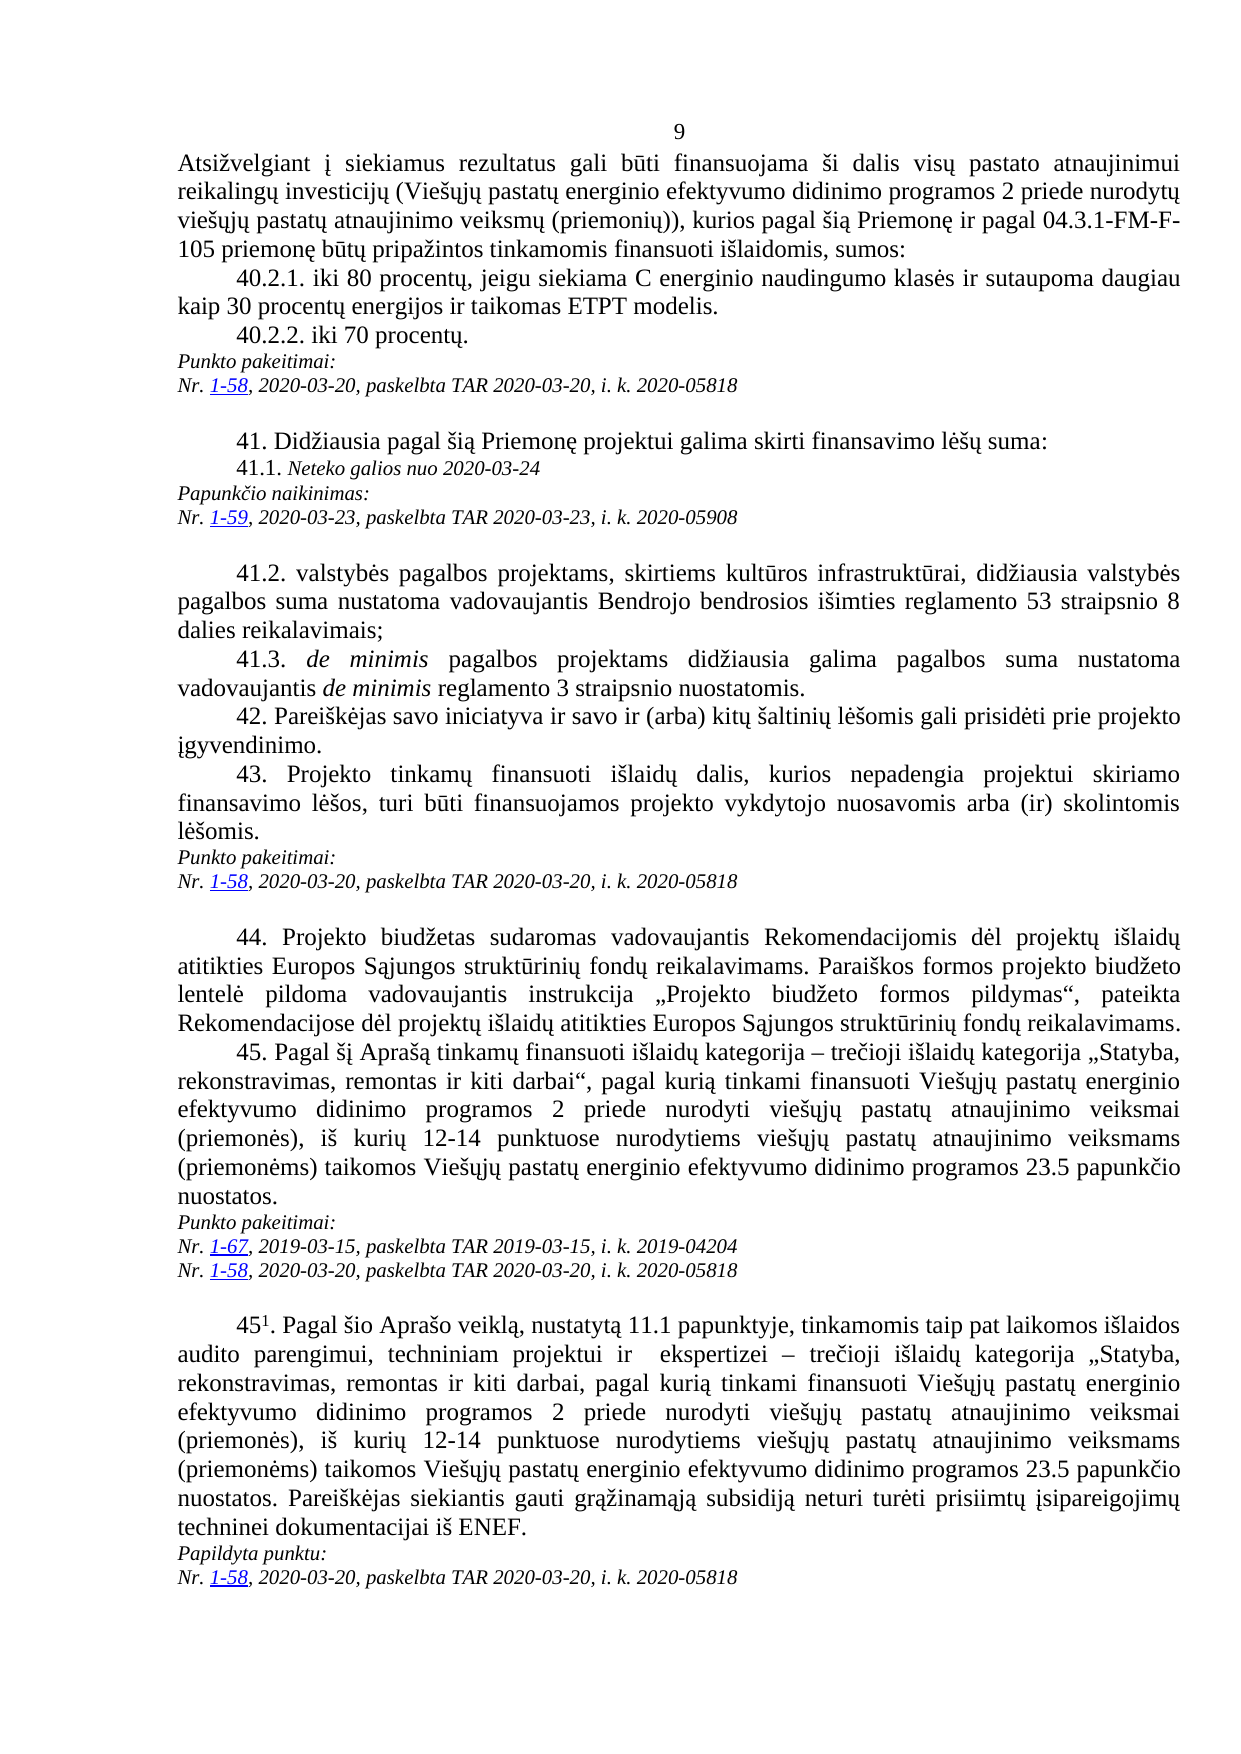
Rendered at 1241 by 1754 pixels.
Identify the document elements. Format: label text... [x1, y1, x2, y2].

text Nr. 1-67, 2019-03-15, paskelbta TAR 2019-03-15, i. k. 2019-04204 [177, 1234, 1181, 1258]
text Punkto pakeitimai: [177, 845, 1181, 869]
text Nr. 1-58, 2020-03-20, paskelbta TAR 2020-03-20, i. k. 2020-05818 [177, 1258, 1181, 1282]
text 451. Pagal šio Aprašo veiklą, nustatytą 11.1 papunktyje, tinkamomis taip pat laikomos išlaidos audito parengimui, techniniam projektui ir ekspertizei – trečioji išlaidų kategorija „Statyba, rekonstravimas, remontas ir kiti darbai, pagal kurią tinkami finansuoti Viešųjų pastatų energinio efektyvumo didinimo programos 2 priede nurodyti viešųjų pastatų atnaujinimo veiksmai (priemonės), iš kurių 12-14 punktuose nurodytiems viešųjų pastatų atnaujinimo veiksmams (priemonėms) taikomos Viešųjų pastatų energinio efektyvumo didinimo programos 23.5 papunkčio nuostatos. Pareiškėjas siekiantis gauti grąžinamąją subsidiją neturi turėti prisiimtų įsipareigojimų techninei dokumentacijai iš ENEF. [177, 1311, 1181, 1541]
text 41.3. de minimis pagalbos projektams didžiausia galima pagalbos suma nustatoma vadovaujantis de minimis reglamento 3 straipsnio nuostatomis. [177, 644, 1181, 701]
text Papildyta punktu: [177, 1541, 1181, 1564]
text Nr. 1-59, 2020-03-23, paskelbta TAR 2020-03-23, i. k. 2020-05908 [177, 505, 1181, 529]
text 43. Projekto tinkamų finansuoti išlaidų dalis, kurios nepadengia projektui skiriamo finansavimo lėšos, turi būti finansuojamos projekto vykdytojo nuosavomis arba (ir) skolintomis lėšomis. [177, 759, 1181, 845]
text 41.2. valstybės pagalbos projektams, skirtiems kultūros infrastruktūrai, didžiausia valstybės pagalbos suma nustatoma vadovaujantis Bendrojo bendrosios išimties reglamento 53 straipsnio 8 dalies reikalavimais; [177, 558, 1181, 644]
text Punkto pakeitimai: [177, 1209, 1181, 1234]
text 40.2.2. iki 70 procentų. [177, 320, 1181, 349]
text 40.2.1. iki 80 procentų, jeigu siekiama C energinio naudingumo klasės ir sutaupoma daugiau kaip 30 procentų energijos ir taikomas ETPT modelis. [177, 263, 1181, 320]
text 42. Pareiškėjas savo iniciatyva ir savo ir (arba) kitų šaltinių lėšomis gali prisidėti prie projekto įgyvendinimo. [177, 701, 1181, 759]
text 44. Projekto biudžetas sudaromas vadovaujantis Rekomendacijomis dėl projektų išlaidų atitikties Europos Sąjungos struktūrinių fondų reikalavimams. Paraiškos formos projekto biudžeto lentelė pildoma vadovaujantis instrukcija „Projekto biudžeto formos pildymas“, pateikta Rekomendacijose dėl projektų išlaidų atitikties Europos Sąjungos struktūrinių fondų reikalavimams. [177, 922, 1181, 1037]
text Papunkčio naikinimas: [177, 481, 1181, 505]
text Punkto pakeitimai: [177, 349, 1181, 373]
text 41. Didžiausia pagal šią Priemonę projektui galima skirti finansavimo lėšų suma: [177, 426, 1181, 454]
text Nr. 1-58, 2020-03-20, paskelbta TAR 2020-03-20, i. k. 2020-05818 [177, 1564, 1181, 1589]
text 45. Pagal šį Aprašą tinkamų finansuoti išlaidų kategorija – trečioji išlaidų kategorija „Statyba, rekonstravimas, remontas ir kiti darbai“, pagal kurią tinkami finansuoti Viešųjų pastatų energinio efektyvumo didinimo programos 2 priede nurodyti viešųjų pastatų atnaujinimo veiksmai (priemonės), iš kurių 12-14 punktuose nurodytiems viešųjų pastatų atnaujinimo veiksmams (priemonėms) taikomos Viešųjų pastatų energinio efektyvumo didinimo programos 23.5 papunkčio nuostatos. [177, 1037, 1181, 1209]
text Atsižvelgiant į siekiamus rezultatus gali būti finansuojama ši dalis visų pastato atnaujinimui reikalingų investicijų (Viešųjų pastatų energinio efektyvumo didinimo programos 2 priede nurodytų viešųjų pastatų atnaujinimo veiksmų (priemonių)), kurios pagal šią Priemonę ir pagal 04.3.1-FM-F-105 priemonę būtų pripažintos tinkamomis finansuoti išlaidomis, sumos: [177, 148, 1181, 263]
text 41.1. Neteko galios nuo 2020-03-24 [177, 454, 1181, 481]
text Nr. 1-58, 2020-03-20, paskelbta TAR 2020-03-20, i. k. 2020-05818 [177, 869, 1181, 893]
text Nr. 1-58, 2020-03-20, paskelbta TAR 2020-03-20, i. k. 2020-05818 [177, 373, 1181, 397]
